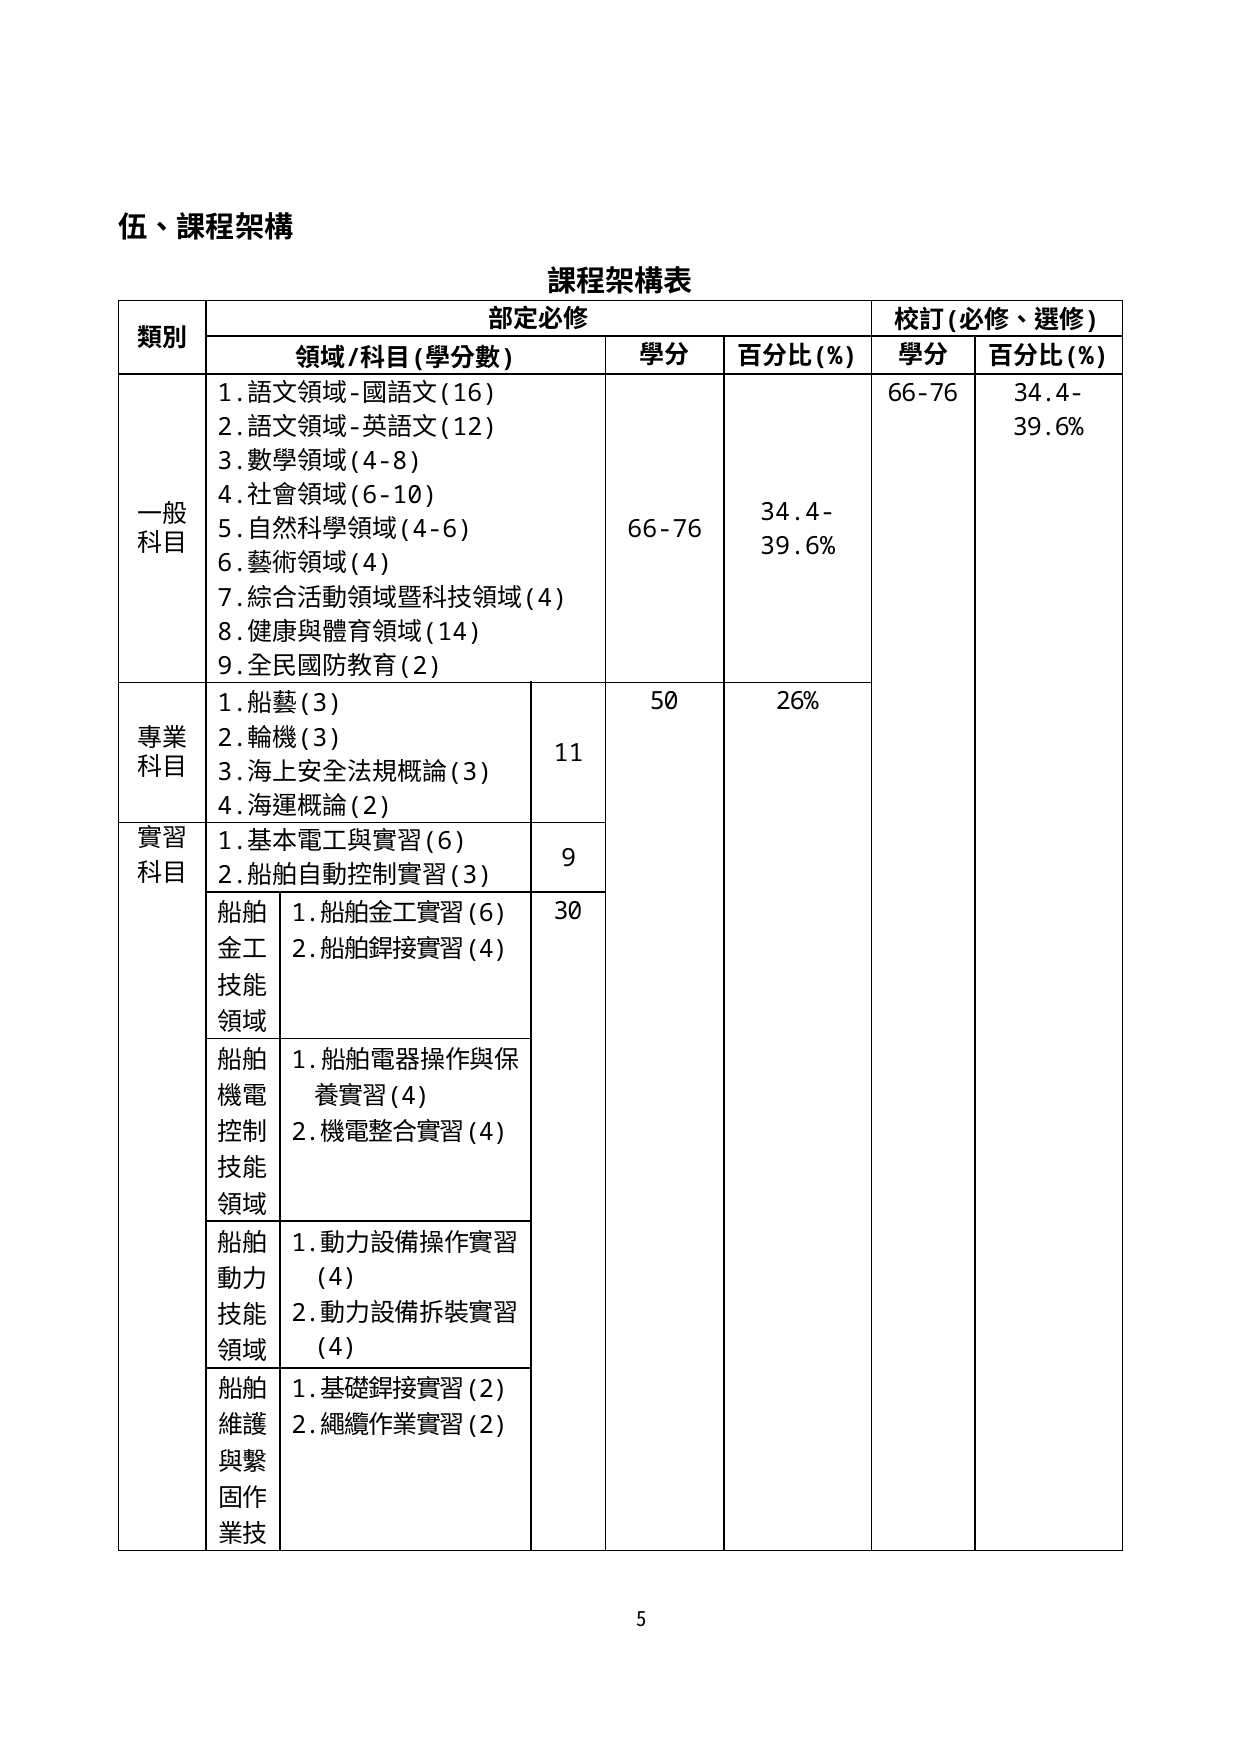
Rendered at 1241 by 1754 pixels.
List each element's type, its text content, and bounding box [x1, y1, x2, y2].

table_header 校訂(必修、選修) [872, 301, 1122, 335]
table_cell 船舶維護與繫固作業技 [207, 1369, 279, 1550]
table_cell 領域/科目(學分數) [207, 337, 605, 373]
text 課程架構表 [118, 254, 1122, 300]
table_cell 1.船舶電器操作與保養實習(4) 2.機電整合實習(4) [281, 1039, 530, 1220]
text 伍、課程架構 [118, 201, 1122, 247]
table_cell 學分 [872, 337, 974, 373]
table_cell 30 [532, 893, 605, 1550]
table_cell 1.船藝(3) 2.輪機(3) 3.海上安全法規概論(3) 4.海運概論(2) [207, 683, 530, 821]
table_header 部定必修 [207, 301, 871, 335]
table_cell 船舶動力技能領域 [207, 1222, 279, 1367]
table_cell 26% [725, 683, 871, 1550]
table_cell 百分比(%) [976, 337, 1122, 373]
table_cell 1.動力設備操作實習(4) 2.動力設備拆裝實習(4) [281, 1222, 530, 1367]
table_cell 專業科目 [119, 683, 205, 821]
table_cell 船舶機電控制技能領域 [207, 1039, 279, 1220]
table_cell 1.船舶金工實習(6) 2.船舶銲接實習(4) [281, 893, 530, 1038]
table_cell 百分比(%) [725, 337, 871, 373]
table_cell 66-76 [872, 375, 974, 1550]
table_header 類別 [119, 301, 205, 373]
table_cell 9 [532, 823, 605, 891]
table_cell 1.基礎銲接實習(2) 2.繩纜作業實習(2) [281, 1369, 530, 1550]
table_cell 1.基本電工與實習(6) 2.船舶自動控制實習(3) [207, 823, 530, 891]
table_cell 34.4-39.6% [976, 375, 1122, 1550]
table_cell 50 [606, 683, 723, 1550]
table_cell 船舶金工技能領域 [207, 893, 279, 1038]
table_cell 1.語文領域-國語文(16) 2.語文領域-英語文(12) 3.數學領域(4-8) 4.社會領域(6-10) 5.自然科學領域(4-6) 6.藝術領域(4) 7.綜合活動領域暨科技領域(4) 8.健康與體育領域(14) 9.全民國防教育(2) [207, 375, 605, 681]
table_cell 學分 [606, 337, 723, 373]
table_cell 66-76 [606, 375, 723, 681]
table_cell 實習科目 [119, 823, 205, 1550]
table_cell 11 [532, 683, 605, 821]
table_cell 34.4-39.6% [725, 375, 871, 681]
table_cell 一般科目 [119, 375, 205, 681]
